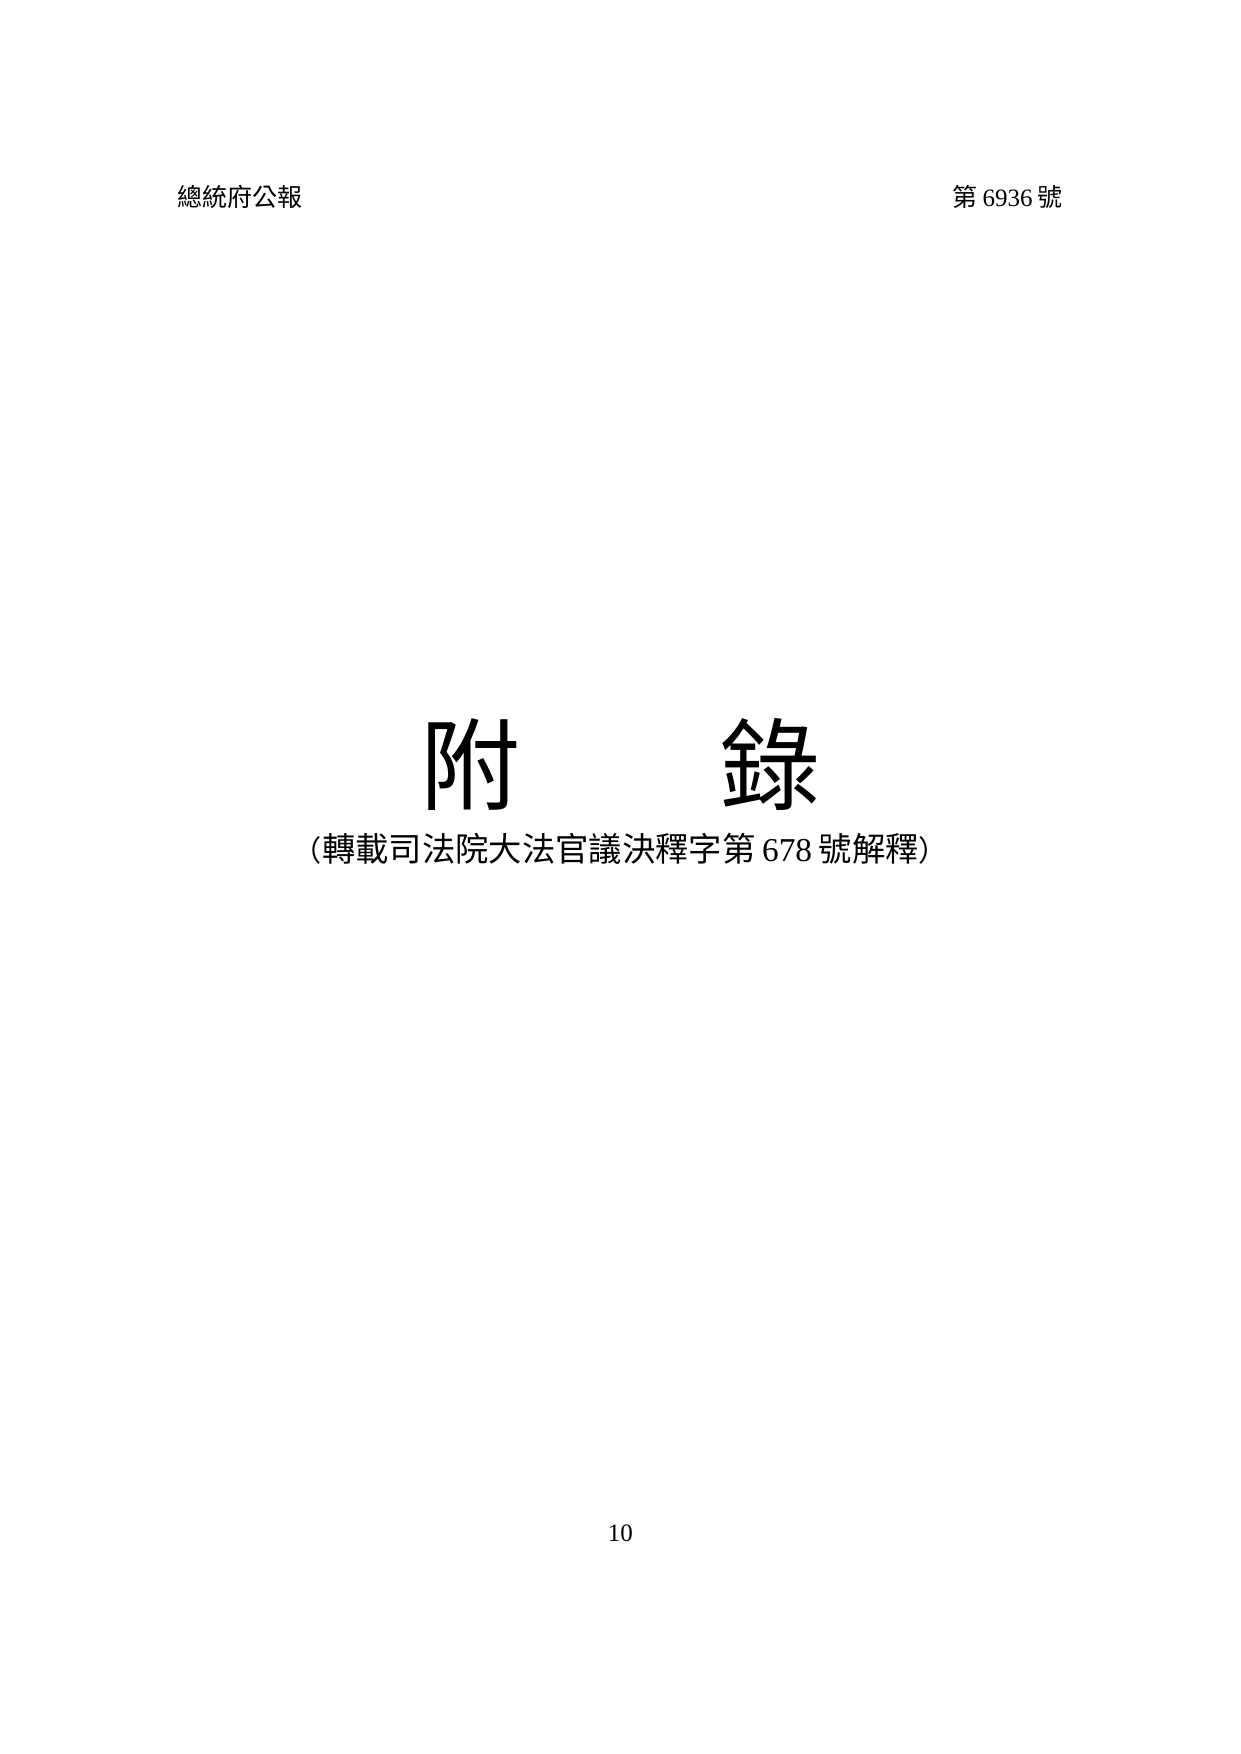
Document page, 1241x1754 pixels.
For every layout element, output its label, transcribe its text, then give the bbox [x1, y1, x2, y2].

text 附 錄 [177, 687, 1063, 831]
text （轉載司法院大法官議決釋字第678號解釋） [177, 831, 1063, 869]
